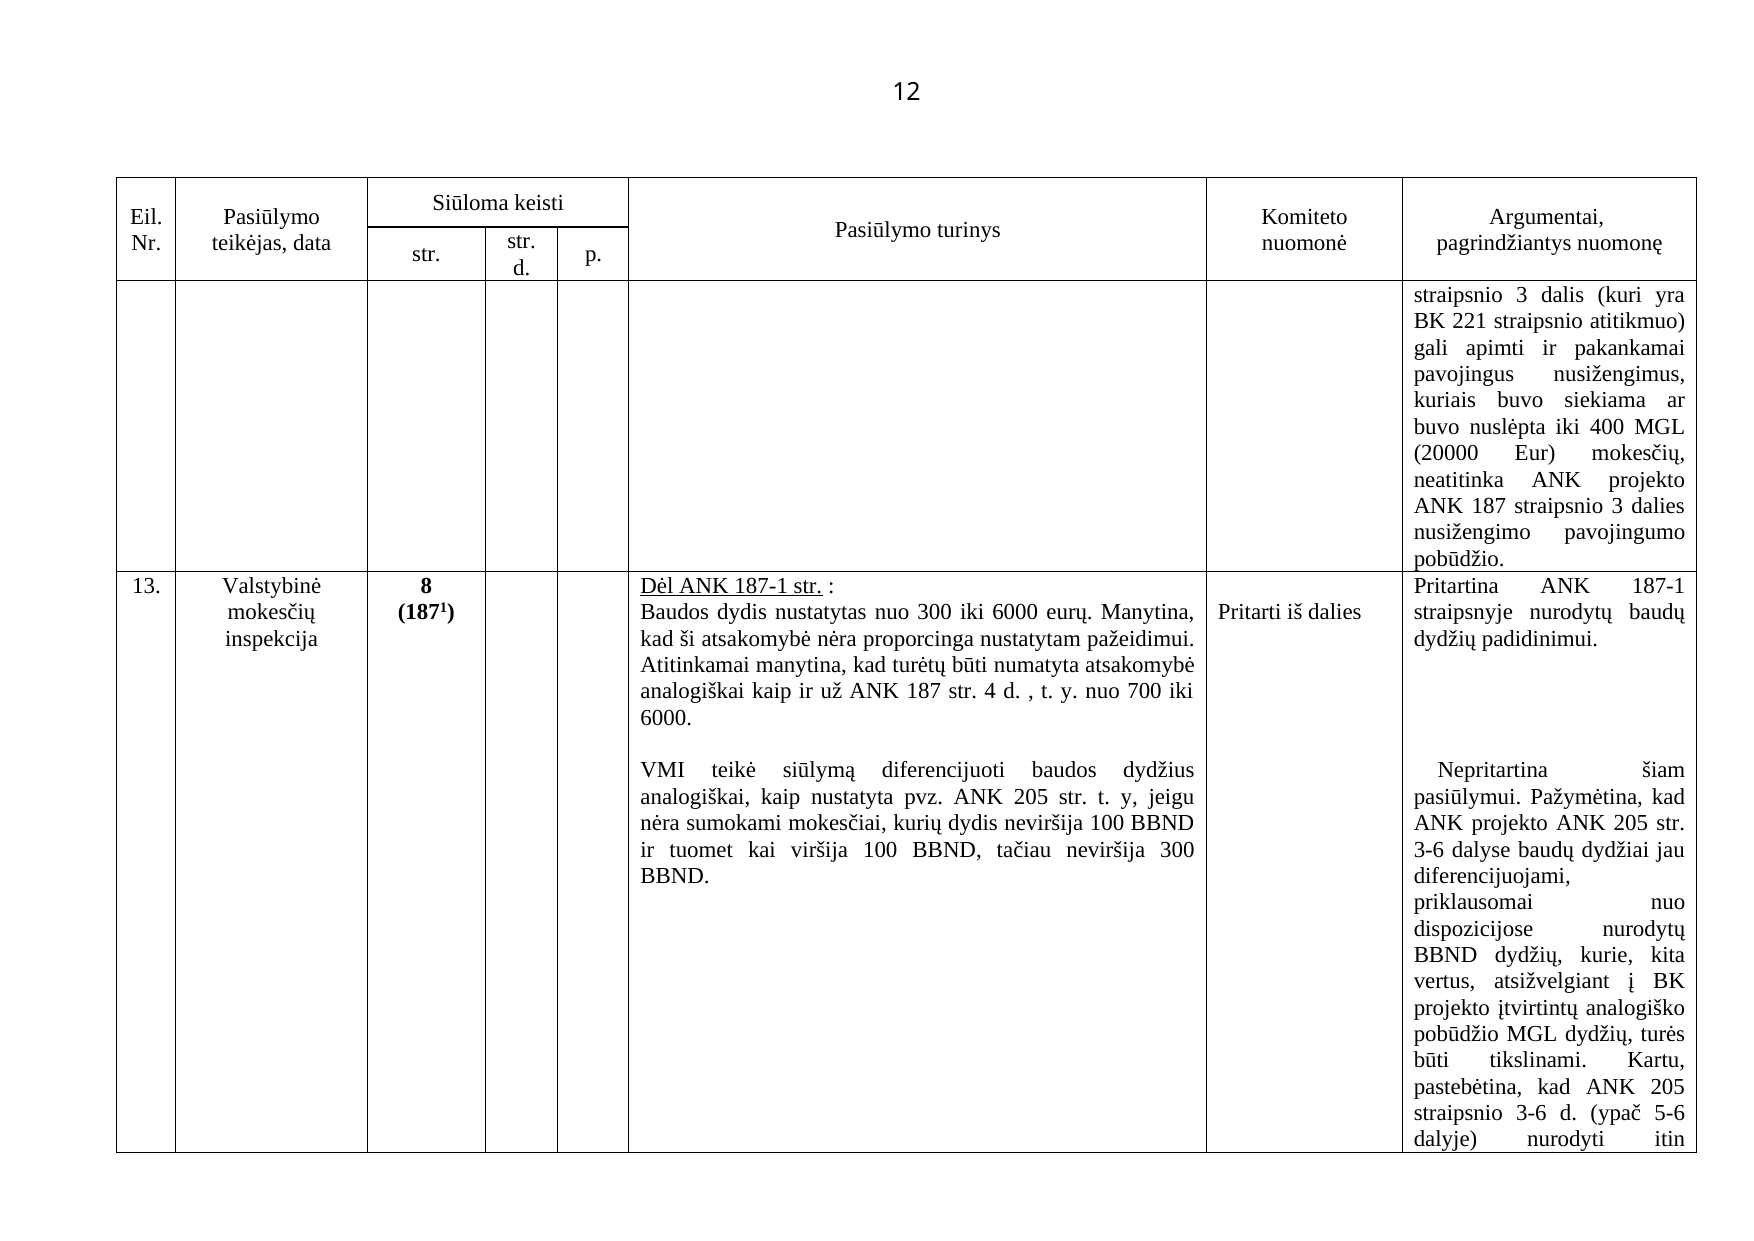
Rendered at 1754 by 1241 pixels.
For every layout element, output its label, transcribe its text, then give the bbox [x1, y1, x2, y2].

table_header Siūloma keisti [368, 178, 628, 226]
table_cell Pritartina ANK 187-1 straipsnyje nurodytų baudų dydžių padidinimui. Nepritartina šiam pasiūlymui. Pažymėtina, kad ANK projekto ANK 205 str. 3-6 dalyse baudų dydžiai jau diferencijuojami, priklausomai nuo dispozicijose nurodytų BBND dydžių, kurie, kita vertus, atsižvelgiant į BK projekto įtvirtintų analogiško pobūdžio MGL dydžių, turės būti tikslinami. Kartu, pastebėtina, kad ANK 205 straipsnio 3-6 d. (ypač 5-6 dalyje) nurodyti itin [1403, 572, 1696, 1152]
table_header Pasiūlymo teikėjas, data [176, 178, 367, 280]
table_cell 13. [117, 572, 175, 1152]
table_cell p. [558, 228, 628, 280]
table_cell Pritarti iš dalies [1207, 572, 1402, 1152]
table_cell Dėl ANK 187-1 str. : Baudos dydis nustatytas nuo 300 iki 6000 eurų. Manytina, kad ši atsakomybė nėra proporcinga nustatytam pažeidimui. Atitinkamai manytina, kad turėtų būti numatyta atsakomybė analogiškai kaip ir už ANK 187 str. 4 d. , t. y. nuo 700 iki 6000. VMI teikė siūlymą diferencijuoti baudos dydžius analogiškai, kaip nustatyta pvz. ANK 205 str. t. y, jeigu nėra sumokami mokesčiai, kurių dydis neviršija 100 BBND ir tuomet kai viršija 100 BBND, tačiau neviršija 300 BBND. [629, 572, 1206, 1152]
table_cell straipsnio 3 dalis (kuri yra BK 221 straipsnio atitikmuo) gali apimti ir pakankamai pavojingus nusižengimus, kuriais buvo siekiama ar buvo nuslėpta iki 400 MGL (20000 Eur) mokesčių, neatitinka ANK projekto ANK 187 straipsnio 3 dalies nusižengimo pavojingumo pobūdžio. [1403, 281, 1696, 571]
table_cell [176, 281, 367, 571]
table_cell [629, 281, 1206, 571]
table_cell [1207, 281, 1402, 571]
table_cell str. d. [486, 228, 557, 280]
table_header Argumentai, pagrindžiantys nuomonę [1403, 178, 1696, 280]
table_cell [486, 572, 557, 1152]
table_cell 8 (1871) [368, 572, 485, 1152]
table_cell [486, 281, 557, 571]
table_cell [117, 281, 175, 571]
table_cell [558, 281, 628, 571]
table_cell [368, 281, 485, 571]
table_cell [558, 572, 628, 1152]
table_header Eil. Nr. [117, 178, 175, 280]
table_header Komiteto nuomonė [1207, 178, 1402, 280]
table_cell Valstybinė mokesčių inspekcija [176, 572, 367, 1152]
table_header Pasiūlymo turinys [629, 178, 1206, 280]
table_cell str. [368, 228, 485, 280]
